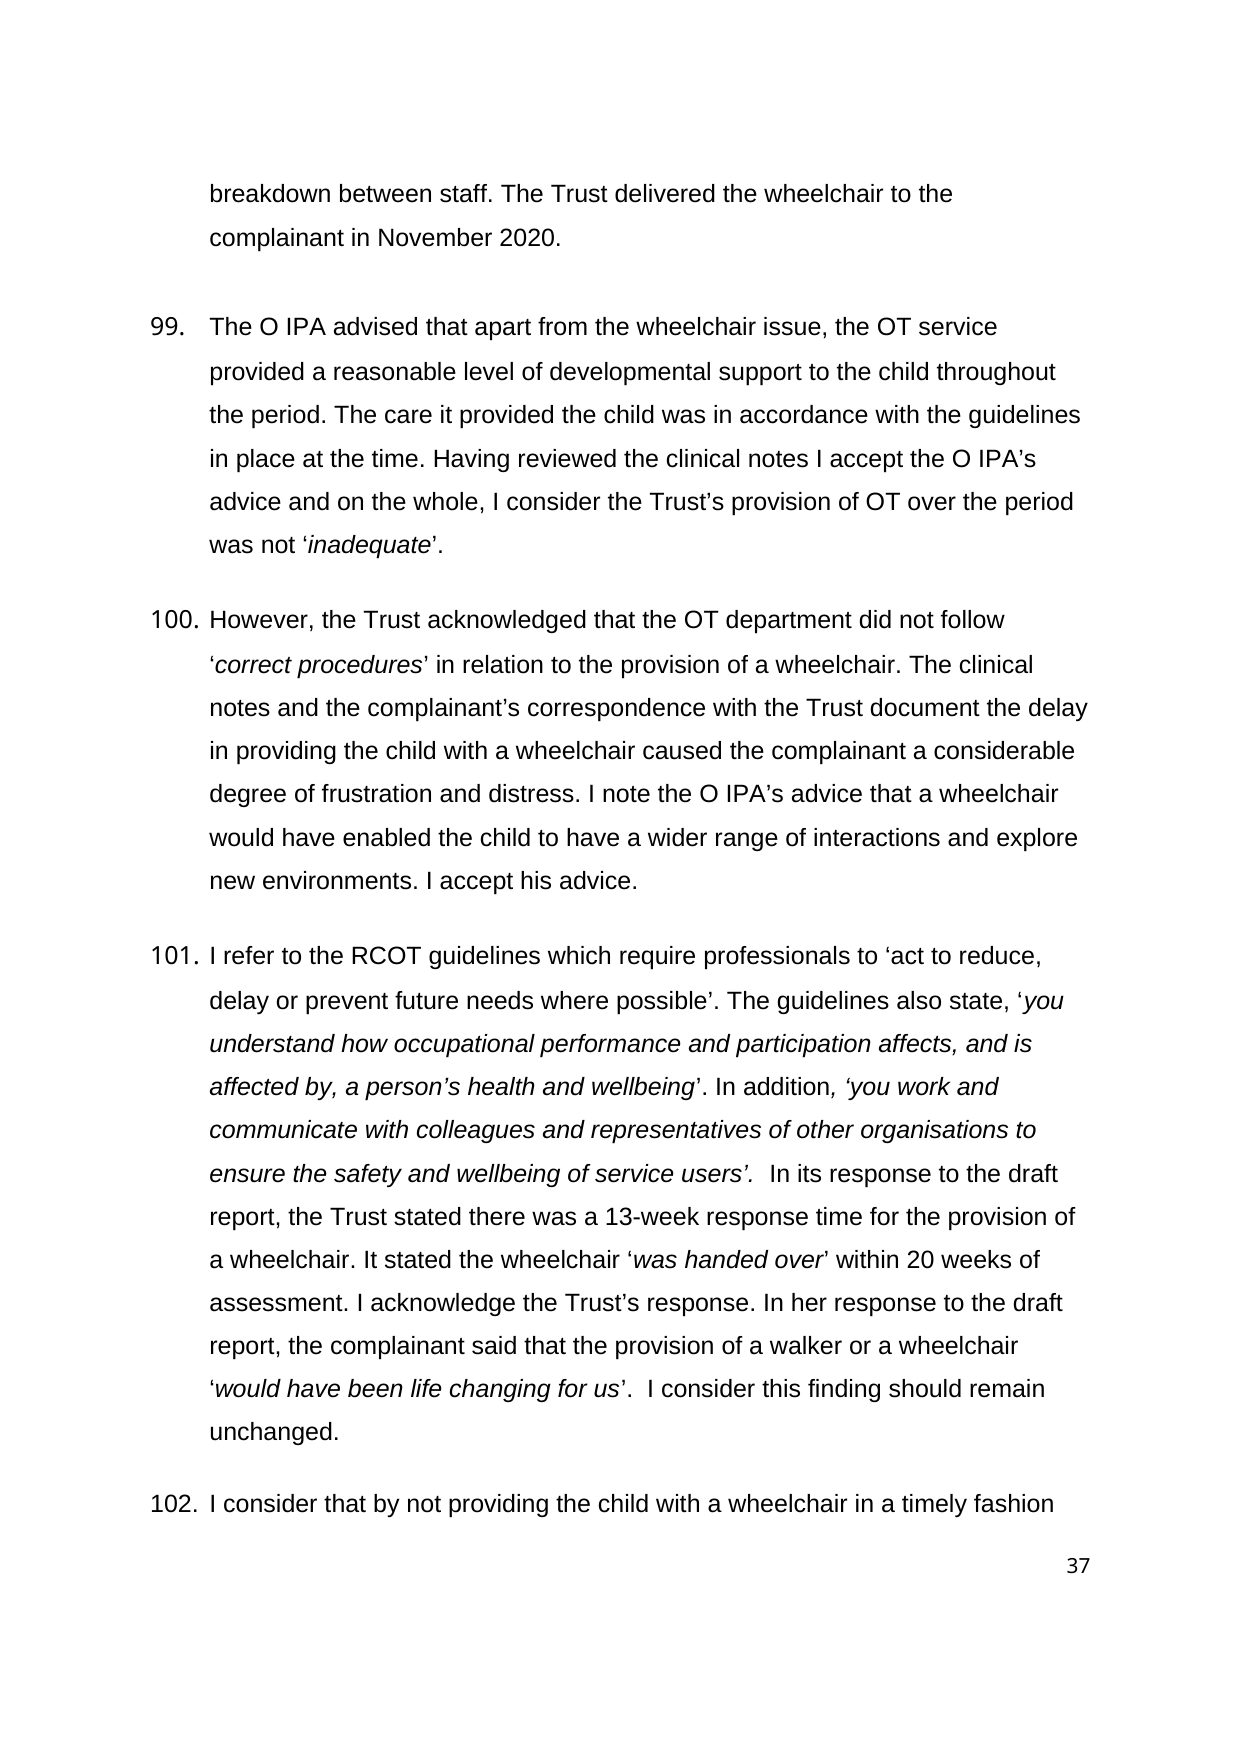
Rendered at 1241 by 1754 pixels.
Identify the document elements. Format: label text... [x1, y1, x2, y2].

list The O IPA advised that apart from the wheelchair issue, the OT service provided a reasonable level of developmental support to the child throughout the period. The care it provided the child was in accordance with the guidelines in place at the time. Having reviewed the clinical notes I accept the O IPA’s advice and on the whole, I consider the Trust’s provision of OT over the period was not ‘inadequate’. [150, 309, 1090, 558]
list However, the Trust acknowledged that the OT department did not follow ‘correct procedures’ in relation to the provision of a wheelchair. The clinical notes and the complainant’s correspondence with the Trust document the delay in providing the child with a wheelchair caused the complainant a considerable degree of frustration and distress. I note the O IPA’s advice that a wheelchair would have enabled the child to have a wider range of interactions and explore new environments. I accept his advice. [150, 602, 1090, 894]
list I refer to the RCOT guidelines which require professionals to ‘act to reduce, delay or prevent future needs where possible’. The guidelines also state, ‘you understand how occupational performance and participation affects, and is affected by, a person’s health and wellbeing’. In addition, ‘you work and communicate with colleagues and representatives of other organisations to ensure the safety and wellbeing of service users’. In its response to the draft report, the Trust stated there was a 13-week response time for the provision of a wheelchair. It stated the wheelchair ‘was handed over’ within 20 weeks of assessment. I acknowledge the Trust’s response. In her response to the draft report, the complainant said that the provision of a walker or a wheelchair ‘would have been life changing for us’. I consider this finding should remain unchanged. [150, 938, 1090, 1446]
list breakdown between staff. The Trust delivered the wheelchair to the complainant in November 2020. [150, 179, 1090, 251]
list I consider that by not providing the child with a wheelchair in a timely fashion [150, 1489, 1090, 1518]
